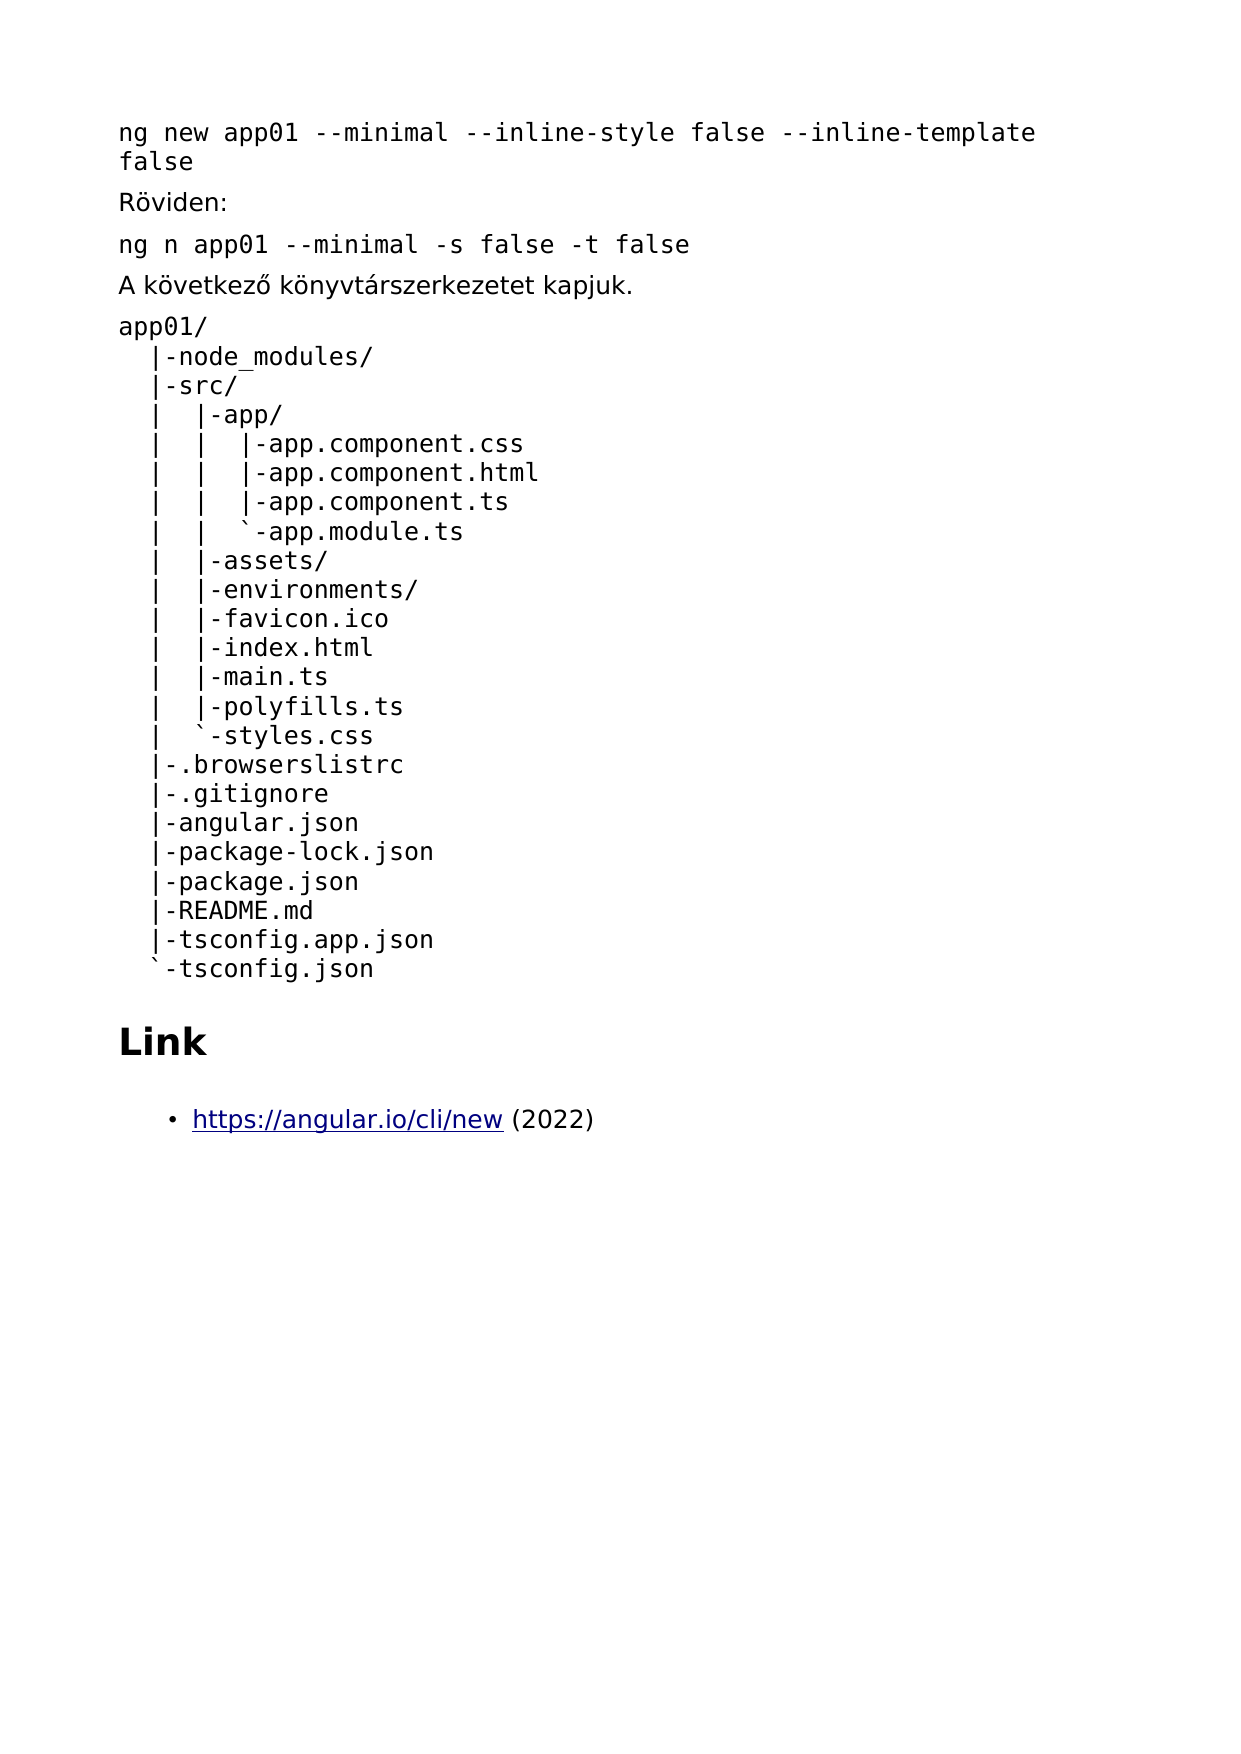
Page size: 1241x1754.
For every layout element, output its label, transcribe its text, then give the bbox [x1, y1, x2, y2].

text app01/ |-node_modules/ |-src/ | |-app/ | | |-app.component.css | | |-app.component.html | | |-app.component.ts | | `-app.module.ts | |-assets/ | |-environments/ | |-favicon.ico | |-index.html | |-main.ts | |-polyfills.ts | `-styles.css |-.browserslistrc |-.gitignore |-angular.json |-package-lock.json |-package.json |-README.md |-tsconfig.app.json `-tsconfig.json [118, 312, 1122, 983]
text A következő könyvtárszerkezetet kapjuk. [118, 271, 1122, 300]
text Röviden: [118, 188, 1122, 217]
text ng n app01 --minimal -s false -t false [118, 230, 1122, 259]
subtitle Link [118, 1020, 1122, 1064]
list https://angular.io/cli/new (2022) [177, 1106, 1122, 1135]
text ng new app01 --minimal --inline-style false --inline-template false [118, 118, 1122, 176]
